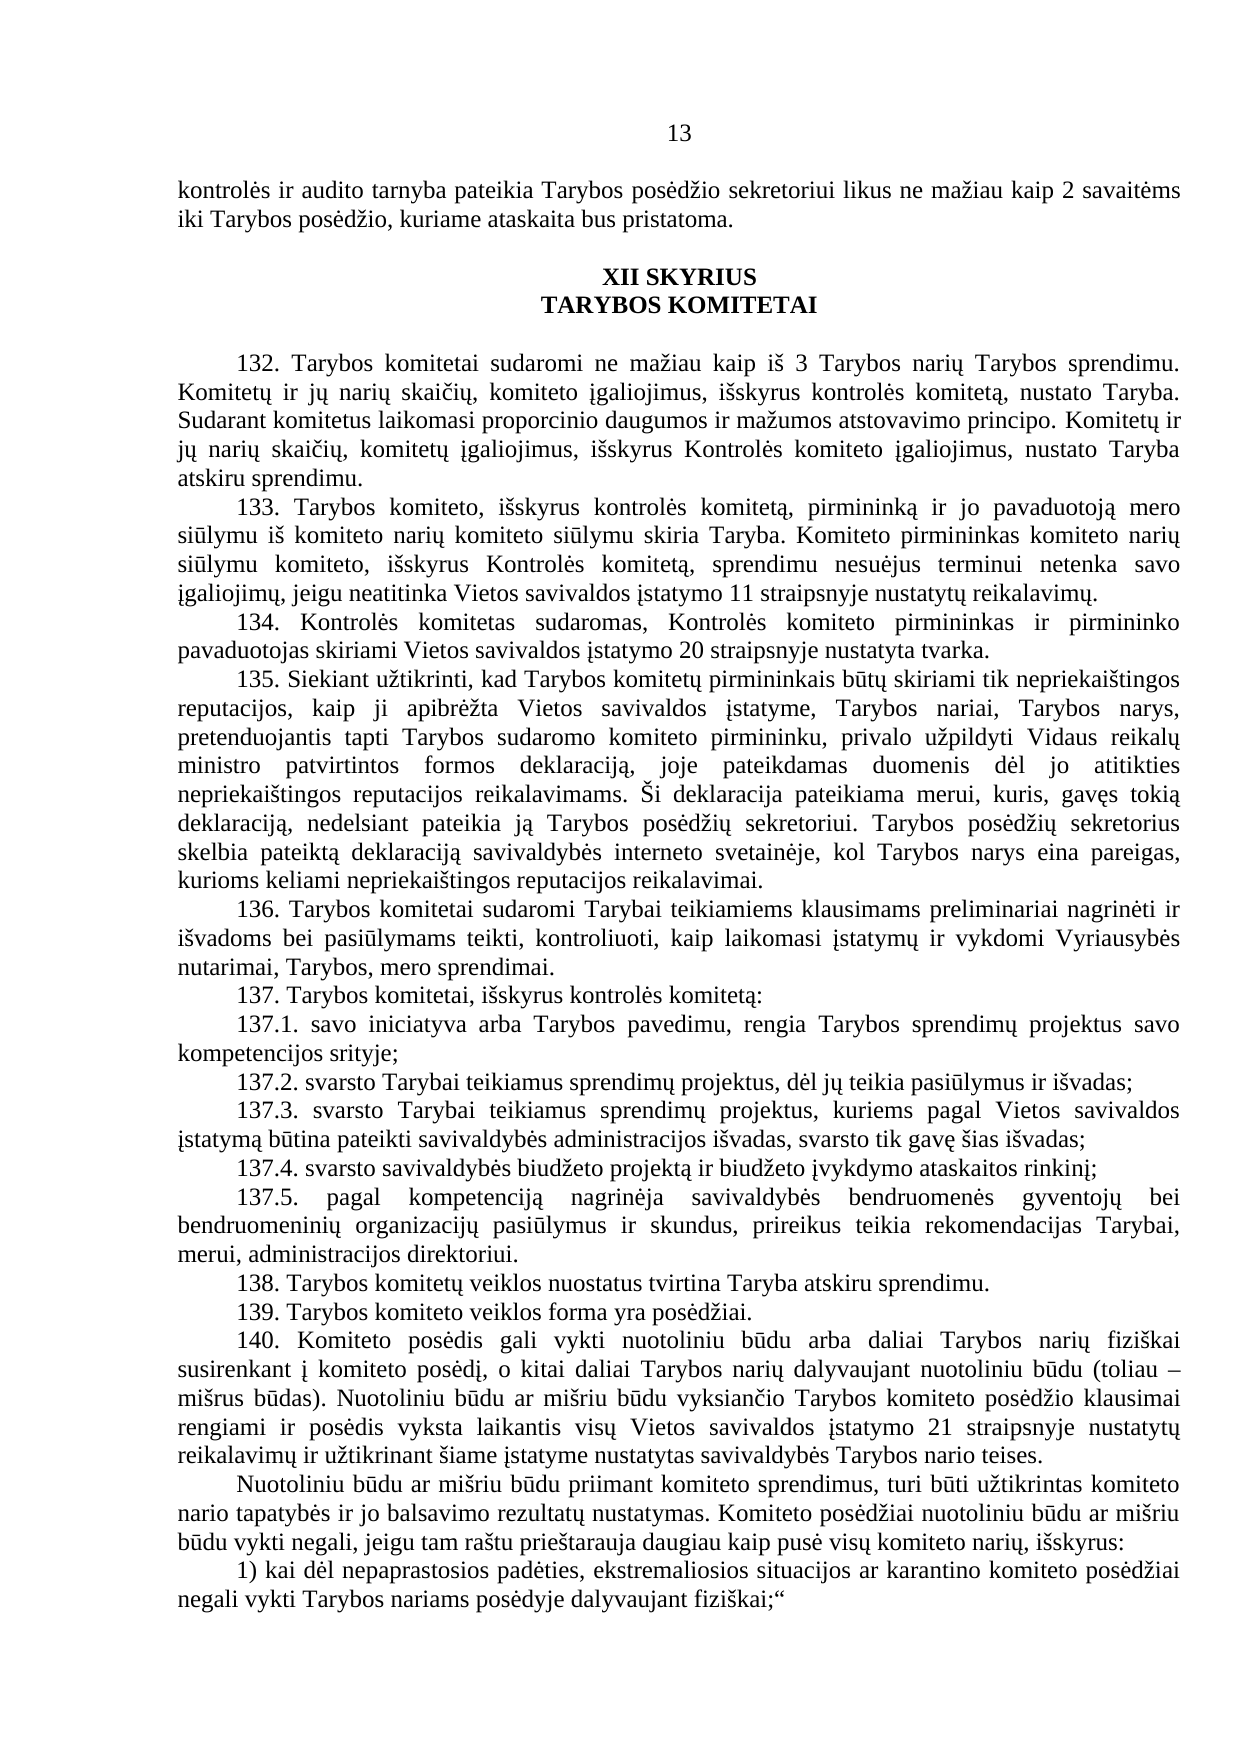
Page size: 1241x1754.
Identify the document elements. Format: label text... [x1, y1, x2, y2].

text 139. Tarybos komiteto veiklos forma yra posėdžiai. [177, 1297, 1181, 1326]
text 137.1. savo iniciatyva arba Tarybos pavedimu, rengia Tarybos sprendimų projektus savo kompetencijos srityje; [177, 1009, 1181, 1067]
text 132. Tarybos komitetai sudaromi ne mažiau kaip iš 3 Tarybos narių Tarybos sprendimu. Komitetų ir jų narių skaičių, komiteto įgaliojimus, išskyrus kontrolės komitetą, nustato Taryba. Sudarant komitetus laikomasi proporcinio daugumos ir mažumos atstovavimo principo. Komitetų ir jų narių skaičių, komitetų įgaliojimus, išskyrus Kontrolės komiteto įgaliojimus, nustato Taryba atskiru sprendimu. [177, 348, 1181, 492]
text kontrolės ir audito tarnyba pateikia Tarybos posėdžio sekretoriui likus ne mažiau kaip 2 savaitėms iki Tarybos posėdžio, kuriame ataskaita bus pristatoma. [177, 176, 1181, 233]
text 137.3. svarsto Tarybai teikiamus sprendimų projektus, kuriems pagal Vietos savivaldos įstatymą būtina pateikti savivaldybės administracijos išvadas, svarsto tik gavę šias išvadas; [177, 1096, 1181, 1153]
text 140. Komiteto posėdis gali vykti nuotoliniu būdu arba daliai Tarybos narių fiziškai susirenkant į komiteto posėdį, o kitai daliai Tarybos narių dalyvaujant nuotoliniu būdu (toliau – mišrus būdas). Nuotoliniu būdu ar mišriu būdu vyksiančio Tarybos komiteto posėdžio klausimai rengiami ir posėdis vyksta laikantis visų Vietos savivaldos įstatymo 21 straipsnyje nustatytų reikalavimų ir užtikrinant šiame įstatyme nustatytas savivaldybės Tarybos nario teises. [177, 1326, 1181, 1469]
text 135. Siekiant užtikrinti, kad Tarybos komitetų pirmininkais būtų skiriami tik nepriekaištingos reputacijos, kaip ji apibrėžta Vietos savivaldos įstatyme, Tarybos nariai, Tarybos narys, pretenduojantis tapti Tarybos sudaromo komiteto pirmininku, privalo užpildyti Vidaus reikalų ministro patvirtintos formos deklaraciją, joje pateikdamas duomenis dėl jo atitikties nepriekaištingos reputacijos reikalavimams. Ši deklaracija pateikiama merui, kuris, gavęs tokią deklaraciją, nedelsiant pateikia ją Tarybos posėdžių sekretoriui. Tarybos posėdžių sekretorius skelbia pateiktą deklaraciją savivaldybės interneto svetainėje, kol Tarybos narys eina pareigas, kurioms keliami nepriekaištingos reputacijos reikalavimai. [177, 664, 1181, 894]
text 136. Tarybos komitetai sudaromi Tarybai teikiamiems klausimams preliminariai nagrinėti ir išvadoms bei pasiūlymams teikti, kontroliuoti, kaip laikomasi įstatymų ir vykdomi Vyriausybės nutarimai, Tarybos, mero sprendimai. [177, 894, 1181, 981]
text 137.4. svarsto savivaldybės biudžeto projektą ir biudžeto įvykdymo ataskaitos rinkinį; [177, 1153, 1181, 1182]
text TARYBOS KOMITETAI [177, 291, 1181, 319]
text 137.5. pagal kompetenciją nagrinėja savivaldybės bendruomenės gyventojų bei bendruomeninių organizacijų pasiūlymus ir skundus, prireikus teikia rekomendacijas Tarybai, merui, administracijos direktoriui. [177, 1182, 1181, 1268]
text 137.2. svarsto Tarybai teikiamus sprendimų projektus, dėl jų teikia pasiūlymus ir išvadas; [177, 1067, 1181, 1096]
text Nuotoliniu būdu ar mišriu būdu priimant komiteto sprendimus, turi būti užtikrintas komiteto nario tapatybės ir jo balsavimo rezultatų nustatymas. Komiteto posėdžiai nuotoliniu būdu ar mišriu būdu vykti negali, jeigu tam raštu prieštarauja daugiau kaip pusė visų komiteto narių, išskyrus: [177, 1469, 1181, 1556]
text 134. Kontrolės komitetas sudaromas, Kontrolės komiteto pirmininkas ir pirmininko pavaduotojas skiriami Vietos savivaldos įstatymo 20 straipsnyje nustatyta tvarka. [177, 607, 1181, 664]
text 133. Tarybos komiteto, išskyrus kontrolės komitetą, pirmininką ir jo pavaduotoją mero siūlymu iš komiteto narių komiteto siūlymu skiria Taryba. Komiteto pirmininkas komiteto narių siūlymu komiteto, išskyrus Kontrolės komitetą, sprendimu nesuėjus terminui netenka savo įgaliojimų, jeigu neatitinka Vietos savivaldos įstatymo 11 straipsnyje nustatytų reikalavimų. [177, 492, 1181, 607]
text 1) kai dėl nepaprastosios padėties, ekstremaliosios situacijos ar karantino komiteto posėdžiai negali vykti Tarybos nariams posėdyje dalyvaujant fiziškai;“ [177, 1556, 1181, 1613]
text 137. Tarybos komitetai, išskyrus kontrolės komitetą: [177, 981, 1181, 1009]
text XII SKYRIUS [177, 262, 1181, 291]
text 138. Tarybos komitetų veiklos nuostatus tvirtina Taryba atskiru sprendimu. [177, 1268, 1181, 1297]
